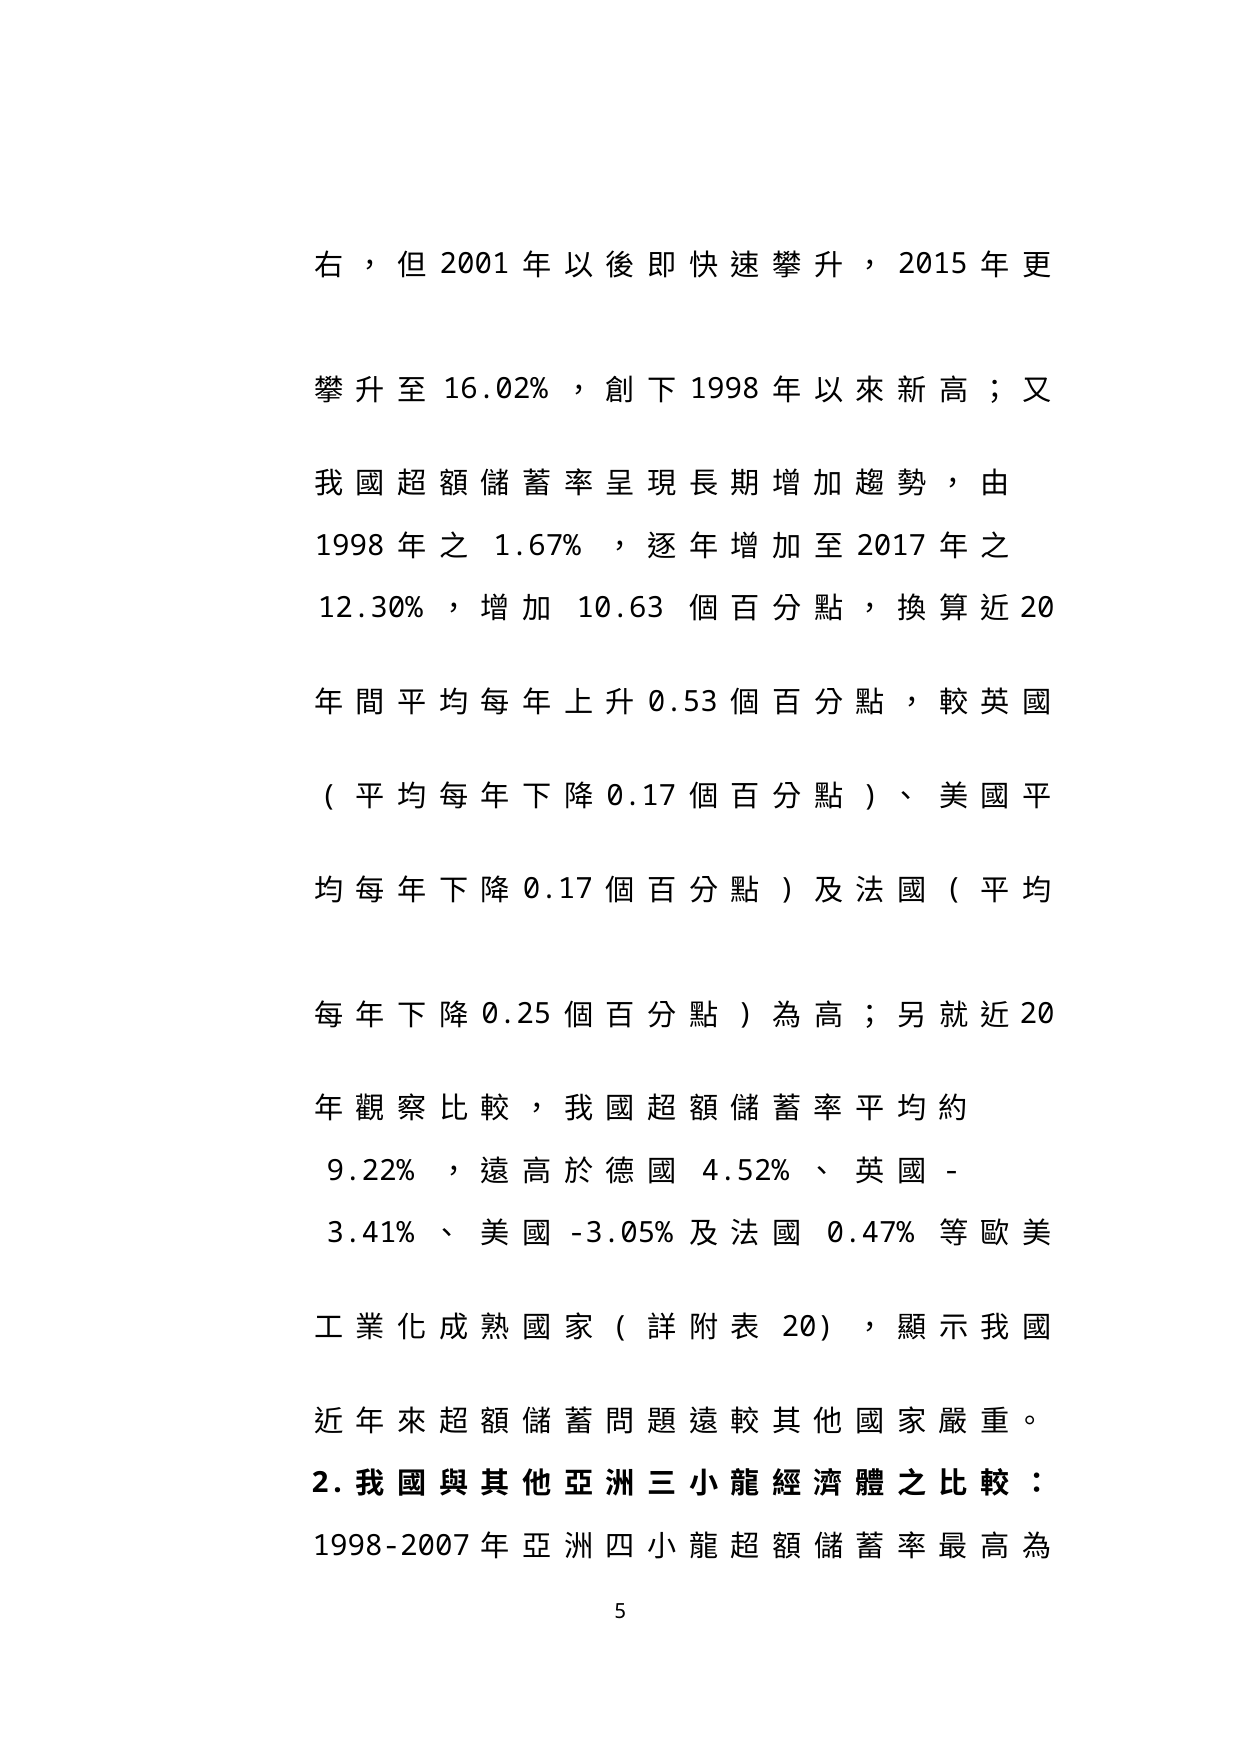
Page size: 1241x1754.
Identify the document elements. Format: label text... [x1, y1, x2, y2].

text 右，但2001年以後即快速攀升，2015年更攀升至16.02%，創下1998年以來新高；又我國超額儲蓄率呈現長期增加趨勢，由1998年之1.67%，逐年增加至2017年之12.30%，增加10.63個百分點，換算近20年間平均每年上升0.53個百分點，較英國(平均每年下降0.17個百分點)、美國平均每年下降0.17個百分點)及法國(平均每年下降0.25個百分點)為高；另就近20年觀察比較，我國超額儲蓄率平均約9.22%，遠高於德國4.52%、英國-3.41%、美國-3.05%及法國0.47%等歐美工業化成熟國家(詳附表20)，顯示我國近年來超額儲蓄問題遠較其他國家嚴重。 [271, 189, 1058, 1439]
text 2.我國與其他亞洲三小龍經濟體之比較：1998-2007年亞洲四小龍超額儲蓄率最高為新加坡，每年平均為19.10%，香港次之，為8.34%，我國再次之，為6.61%，最後則為韓國2.67%；惟全球金融危機發生後，受國內景氣趨緩影響，投資動能驟降，2008-2017年我國平均超額儲蓄率大幅攀升至11.84%，增加5.23個百分點，超額儲蓄率在亞洲四小龍經濟體增加最鉅(詳附表21、22)，長期不利於經濟成長。 [271, 1439, 1058, 1564]
